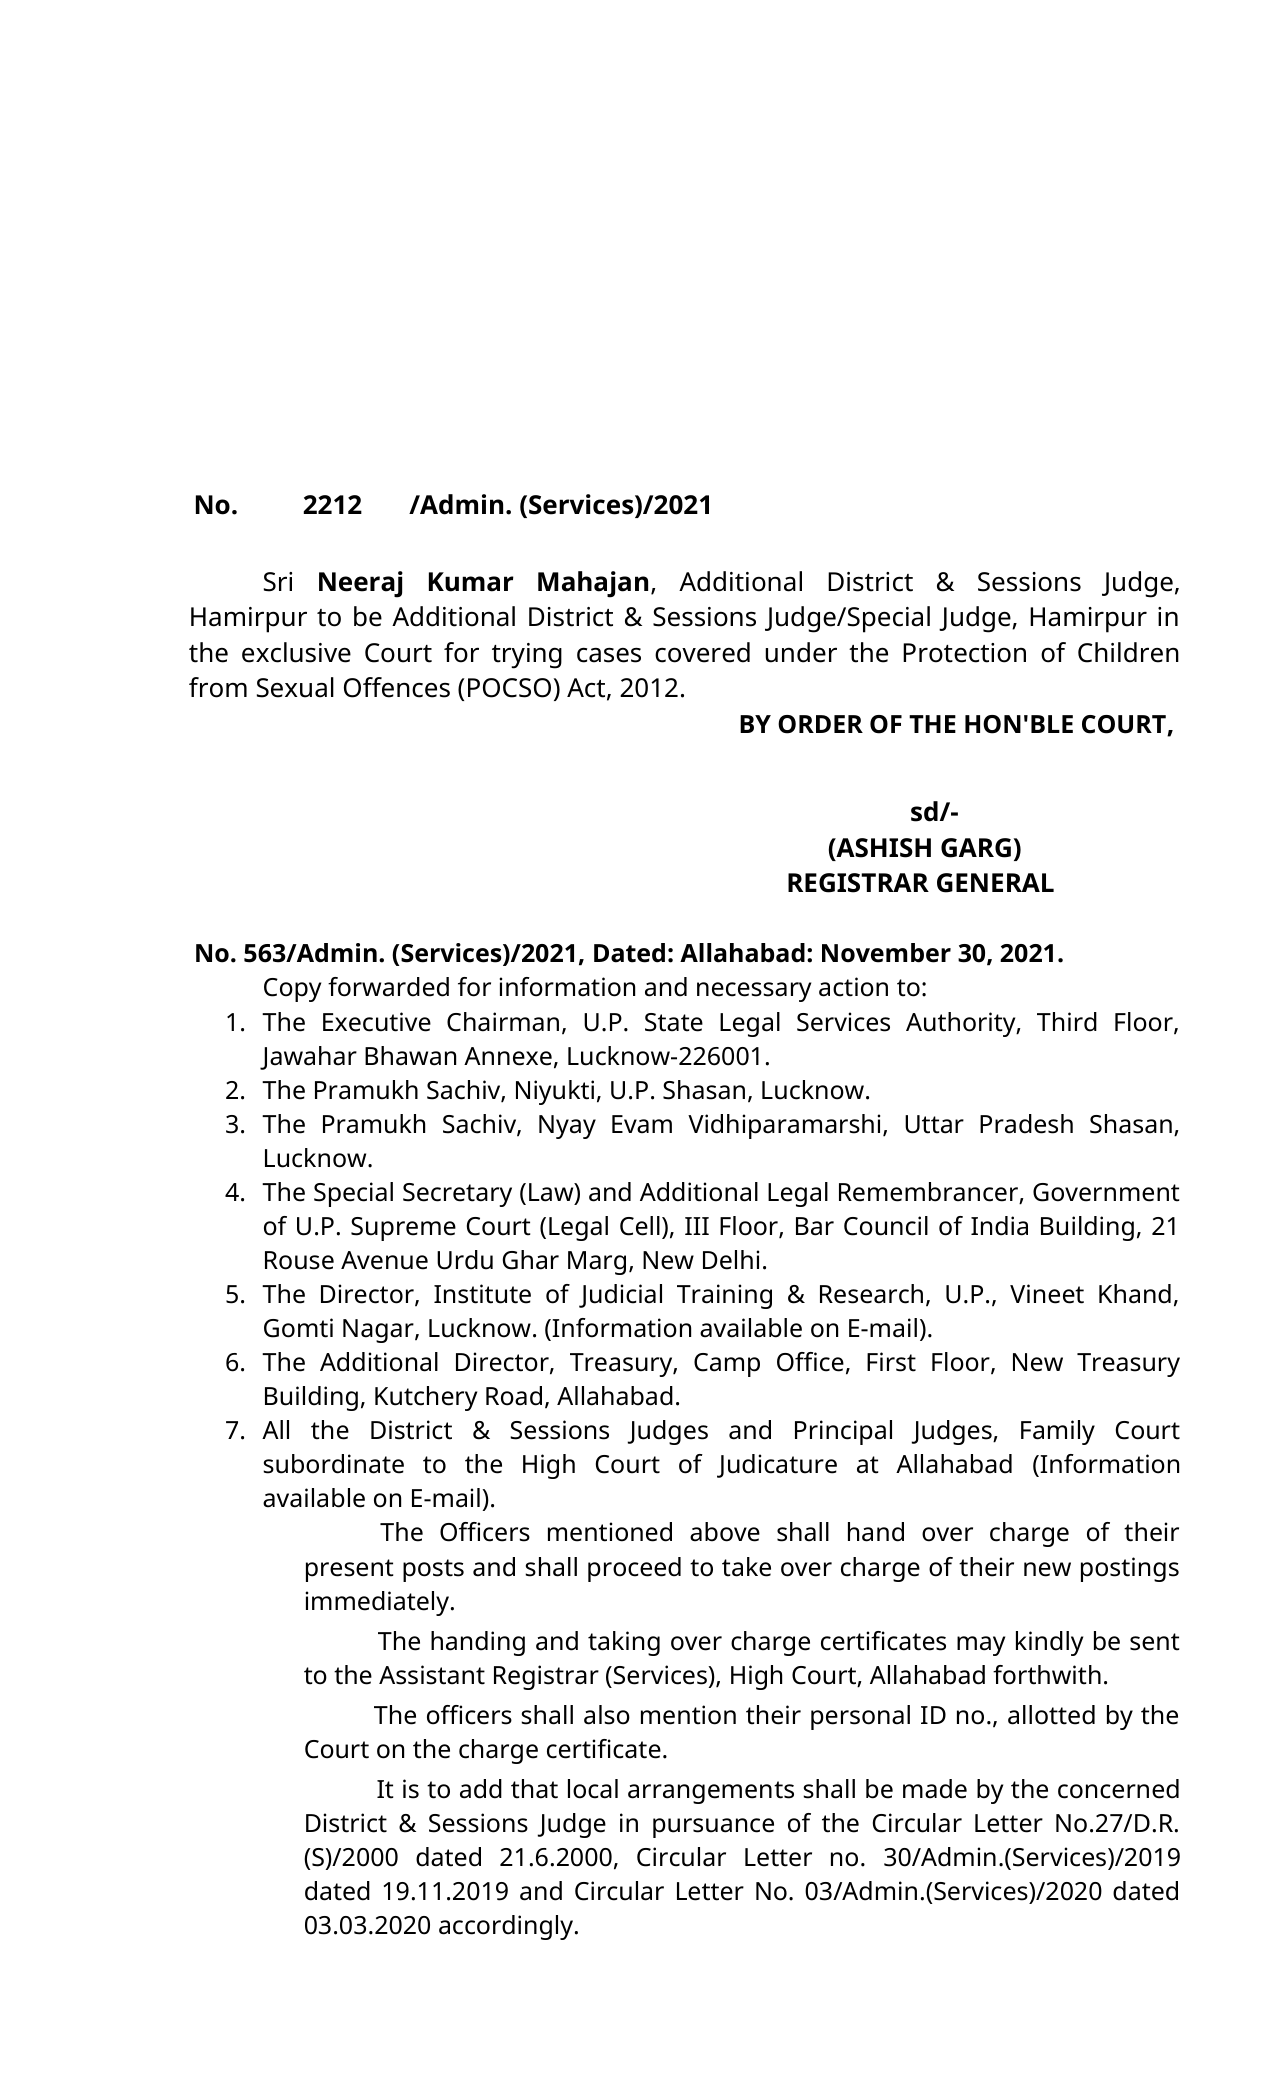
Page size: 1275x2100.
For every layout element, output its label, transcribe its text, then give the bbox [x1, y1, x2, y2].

text sd/- [187, 794, 1181, 829]
text BY ORDER OF THE HON'BLE COURT, [562, 705, 1181, 741]
text The officers shall also mention their personal ID no., allotted by the Court on the charge certificate. [303, 1697, 1181, 1766]
text No. 563/Admin. (Services)/2021, Dated: Allahabad: November 30, 2021. [187, 936, 1181, 970]
text (ASHISH GARG) [187, 829, 1183, 865]
table_header 2212 [261, 481, 403, 528]
list The Special Secretary (Law) and Additional Legal Remembrancer, Government of U.P. Supreme Court (Legal Cell), III Floor, Bar Council of India Building, 21 Rouse Avenue Urdu Ghar Marg, New Delhi. [225, 1174, 1181, 1277]
list The Pramukh Sachiv, Niyukti, U.P. Shasan, Lucknow. [225, 1072, 1181, 1106]
text The handing and taking over charge certificates may kindly be sent to the Assistant Registrar (Services), High Court, Allahabad forthwith. [303, 1623, 1181, 1691]
table_header /Admin. (Services)/2021 [404, 481, 762, 528]
text REGISTRAR GENERAL [187, 865, 1181, 901]
list The Executive Chairman, U.P. State Legal Services Authority, Third Floor, Jawahar Bhawan Annexe, Lucknow-226001. [225, 1004, 1181, 1072]
list All the District & Sessions Judges and Principal Judges, Family Court subordinate to the High Court of Judicature at Allahabad (Information available on E-mail). [225, 1413, 1181, 1515]
table_header No. [188, 481, 261, 528]
list The Pramukh Sachiv, Nyay Evam Vidhiparamarshi, Uttar Pradesh Shasan, Lucknow. [225, 1106, 1181, 1174]
list The Director, Institute of Judicial Training & Research, U.P., Vineet Khand, Gomti Nagar, Lucknow. (Information available on E-mail). [225, 1277, 1181, 1345]
list The Additional Director, Treasury, Camp Office, First Floor, New Treasury Building, Kutchery Road, Allahabad. [225, 1345, 1181, 1413]
text The Officers mentioned above shall hand over charge of their present posts and shall proceed to take over charge of their new postings immediately. [303, 1515, 1181, 1617]
text Copy forwarded for information and necessary action to: [187, 970, 1181, 1004]
subtitle Sri Neeraj Kumar Mahajan, Additional District & Sessions Judge, Hamirpur to be Additional District & Sessions Judge/Special Judge, Hamirpur in the exclusive Court for trying cases covered under the Protection of Children from Sexual Offences (POCSO) Act, 2012. [189, 563, 1181, 705]
text It is to add that local arrangements shall be made by the concerned District & Sessions Judge in pursuance of the Circular Letter No.27/D.R.(S)/2000 dated 21.6.2000, Circular Letter no. 30/Admin.(Services)/2019 dated 19.11.2019 and Circular Letter No. 03/Admin.(Services)/2020 dated 03.03.2020 accordingly. [303, 1772, 1181, 1942]
